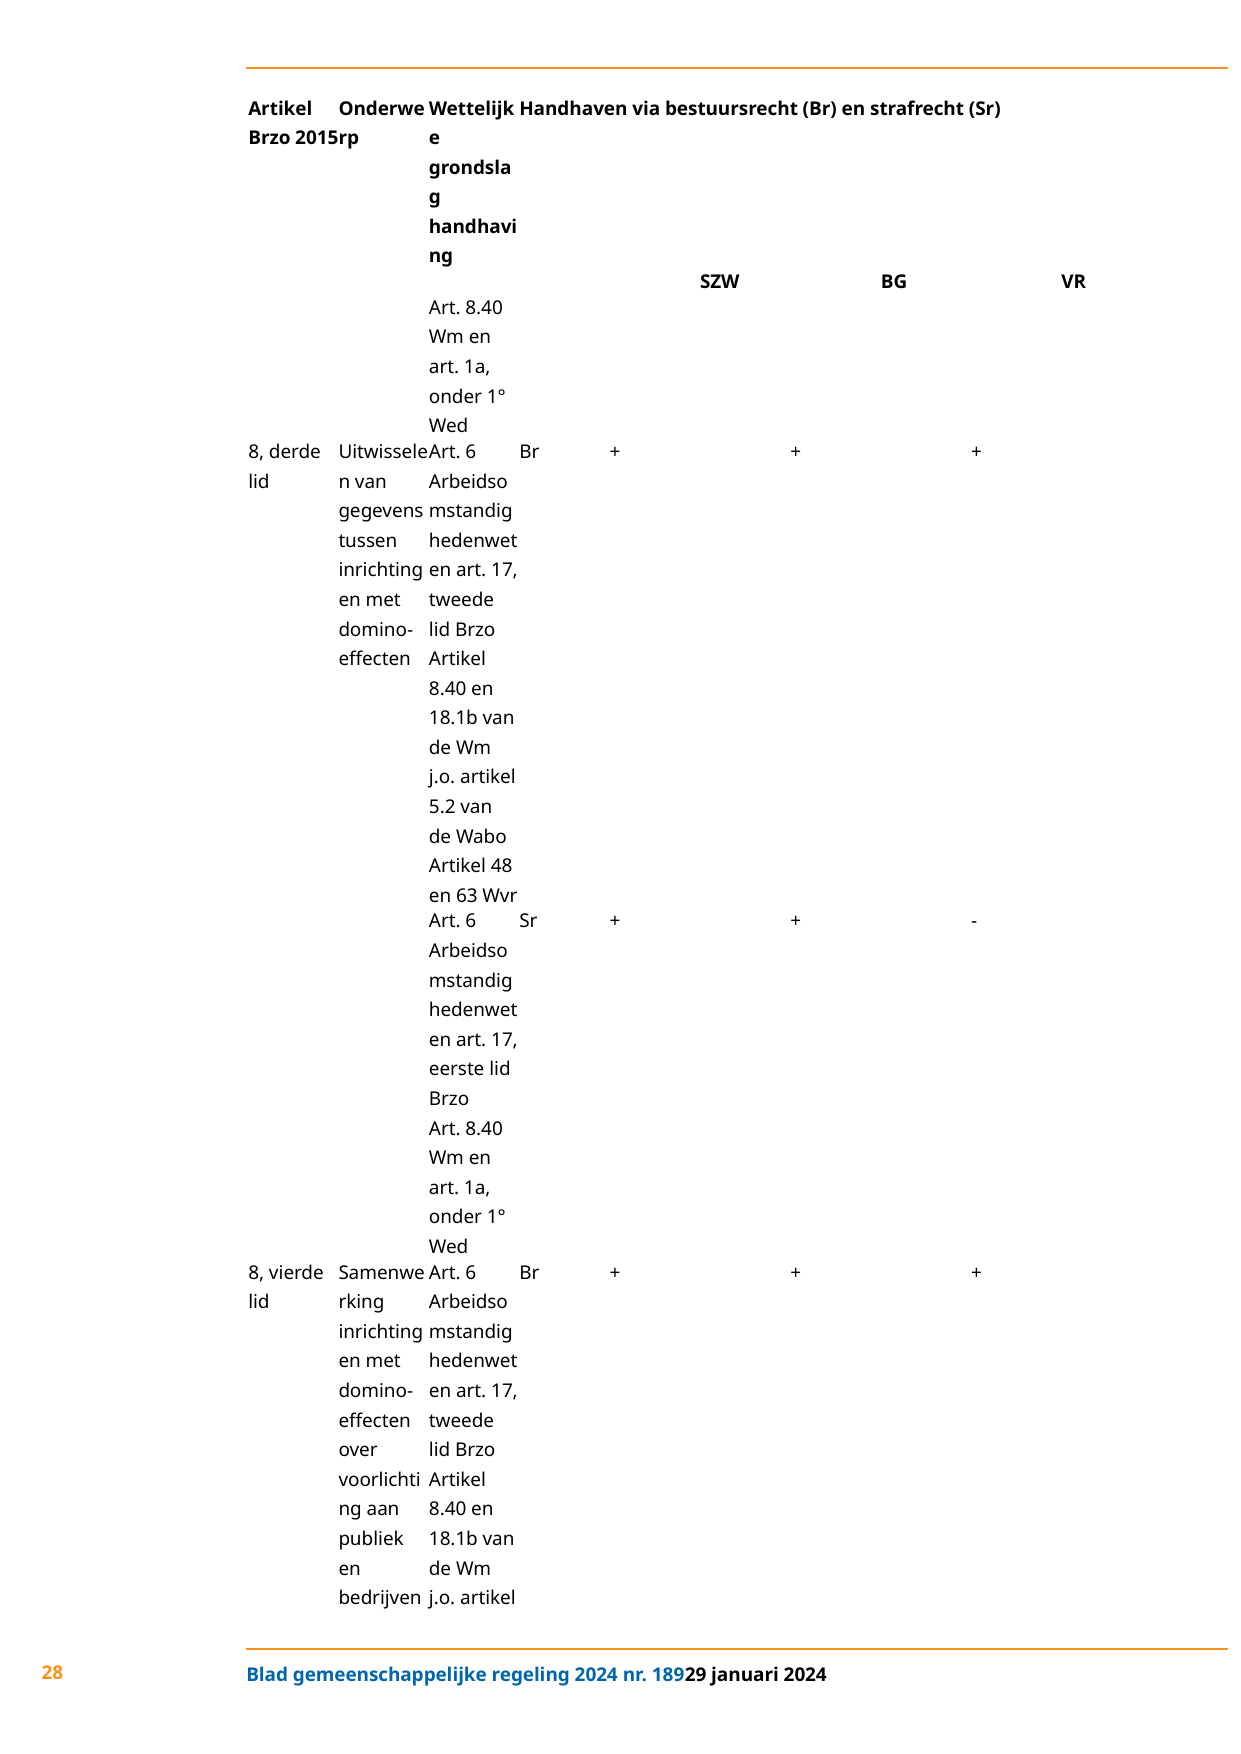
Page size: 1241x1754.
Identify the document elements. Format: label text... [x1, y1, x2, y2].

table_cell [429, 269, 519, 294]
table_cell Br [519, 1259, 609, 1610]
table_cell + [971, 438, 1152, 908]
table_cell [248, 269, 338, 294]
table_cell [609, 294, 790, 438]
table_cell Sr [519, 908, 609, 1259]
table_cell + [790, 1259, 971, 1610]
table_cell [248, 294, 338, 438]
table_header Wettelijke grondslag handhaving [429, 95, 519, 268]
table_header Artikel Brzo 2015 [248, 95, 338, 268]
table_cell BG [881, 269, 1061, 294]
table_cell + [790, 438, 971, 908]
table_cell - [971, 908, 1152, 1259]
table_cell Br [519, 438, 609, 908]
table_cell Art. 6 Arbeidsomstandighedenwet en art. 17, tweede lid Brzo Artikel 8.40 en 18.1b van de Wm j.o. artikel 5.2 van de Wabo Artikel 48 en 63 Wvr [429, 438, 519, 908]
table_cell + [609, 908, 790, 1259]
table_cell 8, derde lid [248, 438, 338, 1259]
table_cell [338, 269, 429, 294]
table_cell - [971, 294, 1152, 438]
table_cell Art. 8.40 Wm en art. 1a, onder 1° Wed [429, 294, 519, 438]
table_cell [519, 294, 609, 438]
table_cell + [609, 1259, 790, 1610]
table_cell SZW [700, 269, 881, 294]
table_cell [338, 294, 429, 438]
table_cell [790, 294, 971, 438]
table_cell + [790, 908, 971, 1259]
table_cell Uitwisselen van gegevens tussen inrichtingen met domino-effecten [338, 438, 429, 1259]
picture [41, 47, 231, 172]
table_header Onderwerp [338, 95, 429, 268]
table_cell Samenwerking inrichtingen met domino-effecten over voorlichting aan publiek en bedrijven [338, 1259, 429, 1610]
table_cell VR [1061, 269, 1152, 294]
table_cell [519, 269, 700, 294]
table_cell 8, vierde lid [248, 1259, 338, 1610]
table_cell Art. 6 Arbeidsomstandighedenwet en art. 17, tweede lid Brzo Artikel 8.40 en 18.1b van de Wm j.o. artikel [429, 1259, 519, 1610]
table_cell + [971, 1259, 1152, 1610]
table_cell Art. 6 Arbeidsomstandighedenwet en art. 17, eerste lid Brzo Art. 8.40 Wm en art. 1a, onder 1° Wed [429, 908, 519, 1259]
table_cell + [609, 438, 790, 908]
table_header Handhaven via bestuursrecht (Br) en strafrecht (Sr) [519, 95, 1152, 268]
